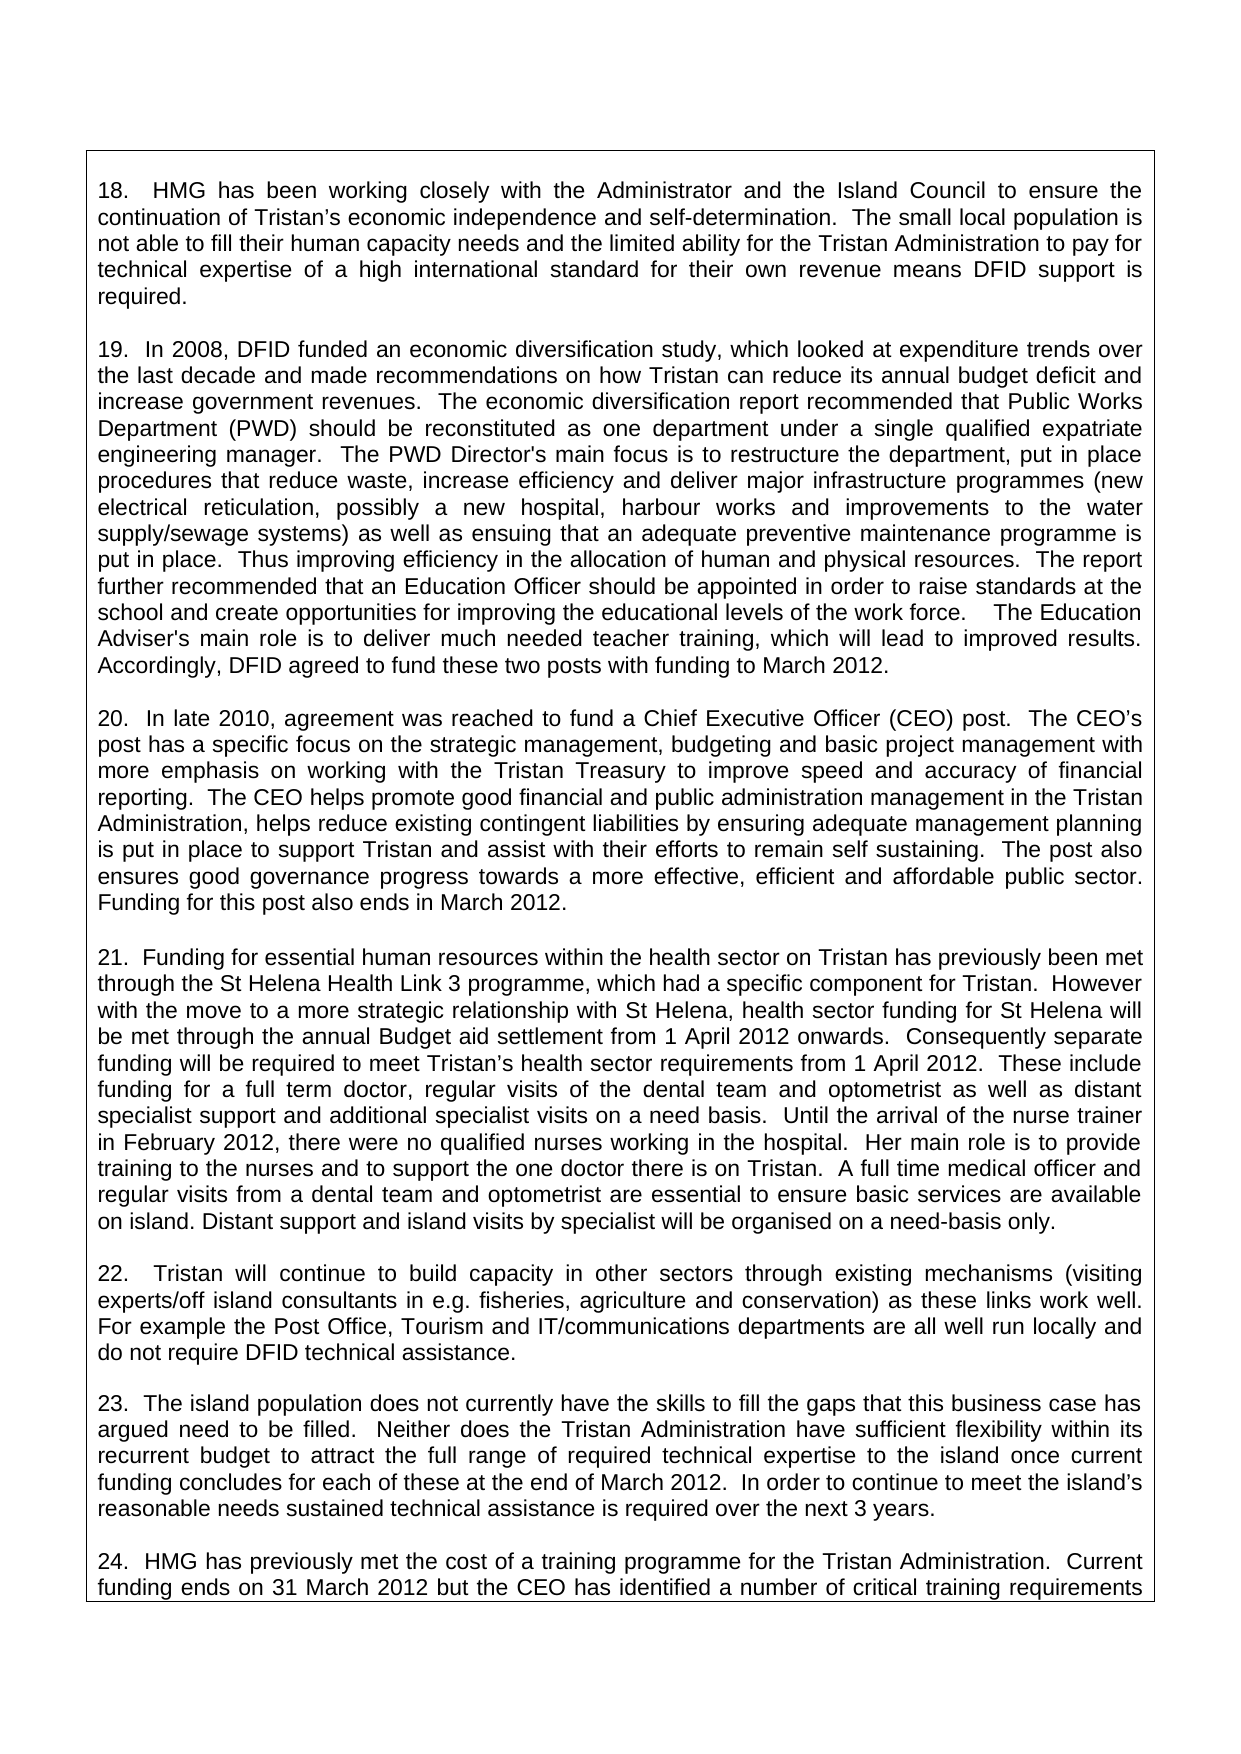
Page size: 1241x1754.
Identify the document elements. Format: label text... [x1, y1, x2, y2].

table_header 18. HMG has been working closely with the Administrator and the Island Council to ensure the continuation of Tristan’s economic independence and self-determination. The small local population is not able to fill their human capacity needs and the limited ability for the Tristan Administration to pay for technical expertise of a high international standard for their own revenue means DFID support is required. 19. In 2008, DFID funded an economic diversification study, which looked at expenditure trends over the last decade and made recommendations on how Tristan can reduce its annual budget deficit and increase government revenues. The economic diversification report recommended that Public Works Department (PWD) should be reconstituted as one department under a single qualified expatriate engineering manager. The PWD Director's main focus is to restructure the department, put in place procedures that reduce waste, increase efficiency and deliver major infrastructure programmes (new electrical reticulation, possibly a new hospital, harbour works and improvements to the water supply/sewage systems) as well as ensuing that an adequate preventive maintenance programme is put in place. Thus improving efficiency in the allocation of human and physical resources. The report further recommended that an Education Officer should be appointed in order to raise standards at the school and create opportunities for improving the educational levels of the work force. The Education Adviser's main role is to deliver much needed teacher training, which will lead to improved results. Accordingly, DFID agreed to fund these two posts with funding to March 2012. 20. In late 2010, agreement was reached to fund a Chief Executive Officer (CEO) post. The CEO’s post has a specific focus on the strategic management, budgeting and basic project management with more emphasis on working with the Tristan Treasury to improve speed and accuracy of financial reporting. The CEO helps promote good financial and public administration management in the Tristan Administration, helps reduce existing contingent liabilities by ensuring adequate management planning is put in place to support Tristan and assist with their efforts to remain self sustaining. The post also ensures good governance progress towards a more effective, efficient and affordable public sector. Funding for this post also ends in March 2012. 21. Funding for essential human resources within the health sector on Tristan has previously been met through the St Helena Health Link 3 programme, which had a specific component for Tristan. However with the move to a more strategic relationship with St Helena, health sector funding for St Helena will be met through the annual Budget aid settlement from 1 April 2012 onwards. Consequently separate funding will be required to meet Tristan’s health sector requirements from 1 April 2012. These include funding for a full term doctor, regular visits of the dental team and optometrist as well as distant specialist support and additional specialist visits on a need basis. Until the arrival of the nurse trainer in February 2012, there were no qualified nurses working in the hospital. Her main role is to provide training to the nurses and to support the one doctor there is on Tristan. A full time medical officer and regular visits from a dental team and optometrist are essential to ensure basic services are available on island. Distant support and island visits by specialist will be organised on a need-basis only. 22. Tristan will continue to build capacity in other sectors through existing mechanisms (visiting experts/off island consultants in e.g. fisheries, agriculture and conservation) as these links work well. For example the Post Office, Tourism and IT/communications departments are all well run locally and do not require DFID technical assistance. 23. The island population does not currently have the skills to fill the gaps that this business case has argued need to be filled. Neither does the Tristan Administration have sufficient flexibility within its recurrent budget to attract the full range of required technical expertise to the island once current funding concludes for each of these at the end of March 2012. In order to continue to meet the island’s reasonable needs sustained technical assistance is required over the next 3 years. 24. HMG has previously met the cost of a training programme for the Tristan Administration. Current funding ends on 31 March 2012 but the CEO has identified a number of critical training requirements [87, 151, 1154, 1601]
